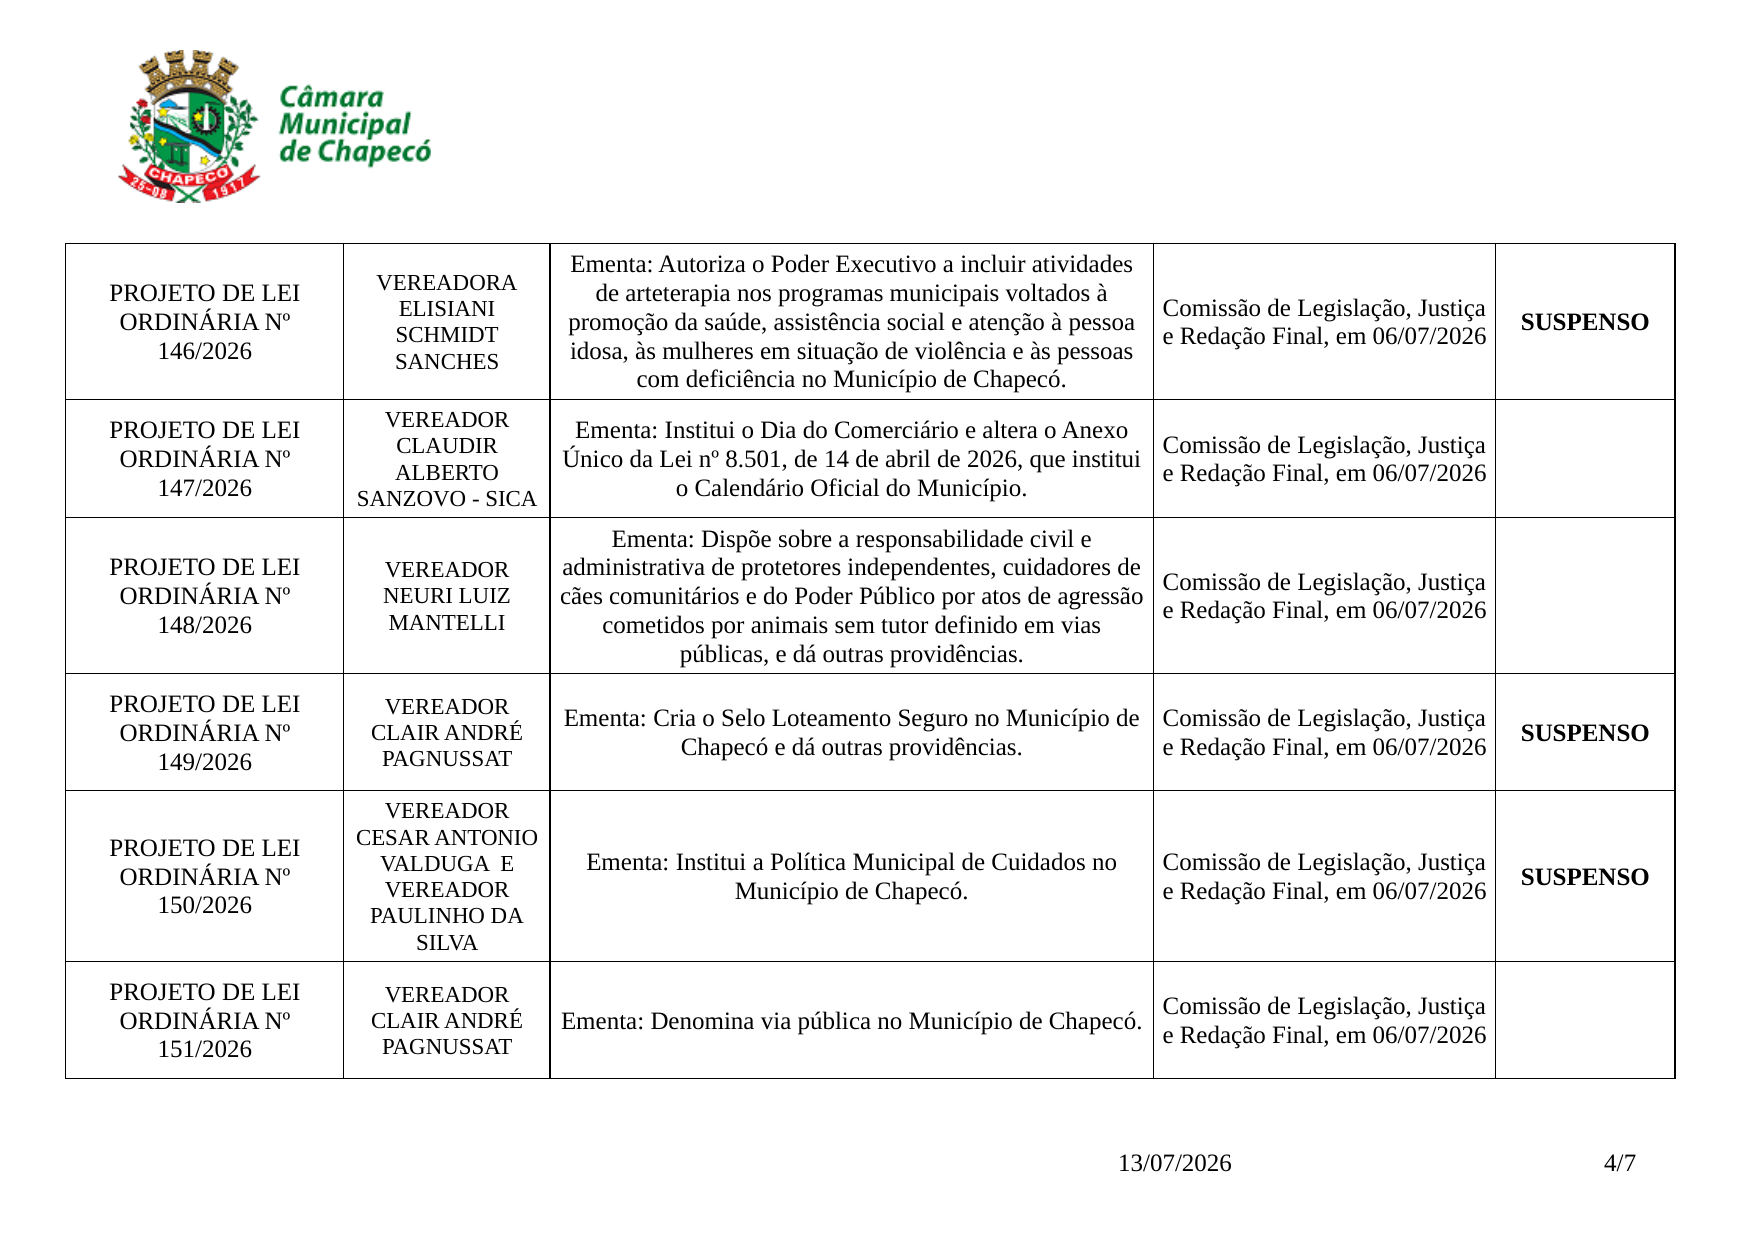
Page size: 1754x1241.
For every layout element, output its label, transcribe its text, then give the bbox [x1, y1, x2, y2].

table_cell PROJETO DE LEI ORDINÁRIA Nº 148/2026 [66, 518, 343, 673]
table_cell SUSPENSO [1496, 244, 1674, 399]
table_cell Comissão de Legislação, Justiça e Redação Final, em 06/07/2026 [1154, 962, 1495, 1078]
table_cell Comissão de Legislação, Justiça e Redação Final, em 06/07/2026 [1154, 400, 1495, 517]
table_cell PROJETO DE LEI ORDINÁRIA Nº 146/2026 [66, 244, 343, 399]
table_cell SUSPENSO [1496, 674, 1674, 790]
table_cell Ementa: Institui o Dia do Comerciário e altera o Anexo Único da Lei nº 8.501, de 14 de abril de 2026, que institui o Calendário Oficial do Município. [551, 400, 1153, 517]
table_cell VEREADOR CLAIR ANDRÉ PAGNUSSAT [344, 962, 549, 1078]
table_cell Comissão de Legislação, Justiça e Redação Final, em 06/07/2026 [1154, 791, 1495, 961]
table_cell [1496, 400, 1674, 517]
table_cell VEREADOR CLAIR ANDRÉ PAGNUSSAT [344, 674, 549, 790]
table_cell Ementa: Cria o Selo Loteamento Seguro no Município de Chapecó e dá outras providências. [551, 674, 1153, 790]
table_cell PROJETO DE LEI ORDINÁRIA Nº 149/2026 [66, 674, 343, 790]
table_cell PROJETO DE LEI ORDINÁRIA Nº 151/2026 [66, 962, 343, 1078]
table_cell Comissão de Legislação, Justiça e Redação Final, em 06/07/2026 [1154, 244, 1495, 399]
table_cell VEREADORA ELISIANI SCHMIDT SANCHES [344, 244, 549, 399]
table_cell PROJETO DE LEI ORDINÁRIA Nº 150/2026 [66, 791, 343, 961]
table_cell Comissão de Legislação, Justiça e Redação Final, em 06/07/2026 [1154, 518, 1495, 673]
table_cell Ementa: Autoriza o Poder Executivo a incluir atividades de arteterapia nos programas municipais voltados à promoção da saúde, assistência social e atenção à pessoa idosa, às mulheres em situação de violência e às pessoas com deficiência no Município de Chapecó. [551, 244, 1153, 399]
table_cell [1496, 962, 1674, 1078]
table_cell Ementa: Institui a Política Municipal de Cuidados no Município de Chapecó. [551, 791, 1153, 961]
table_cell VEREADOR NEURI LUIZ MANTELLI [344, 518, 549, 673]
table_cell VEREADOR CESAR ANTONIO VALDUGA E VEREADOR PAULINHO DA SILVA [344, 791, 549, 961]
table_cell PROJETO DE LEI ORDINÁRIA Nº 147/2026 [66, 400, 343, 517]
table_cell [1496, 518, 1674, 673]
table_cell Ementa: Denomina via pública no Município de Chapecó. [551, 962, 1153, 1078]
table_cell Comissão de Legislação, Justiça e Redação Final, em 06/07/2026 [1154, 674, 1495, 790]
table_cell VEREADOR CLAUDIR ALBERTO SANZOVO - SICA [344, 400, 549, 517]
picture [118, 50, 431, 203]
table_cell SUSPENSO [1496, 791, 1674, 961]
table_cell Ementa: Dispõe sobre a responsabilidade civil e administrativa de protetores independentes, cuidadores de cães comunitários e do Poder Público por atos de agressão cometidos por animais sem tutor definido em vias públicas, e dá outras providências. [551, 518, 1153, 673]
